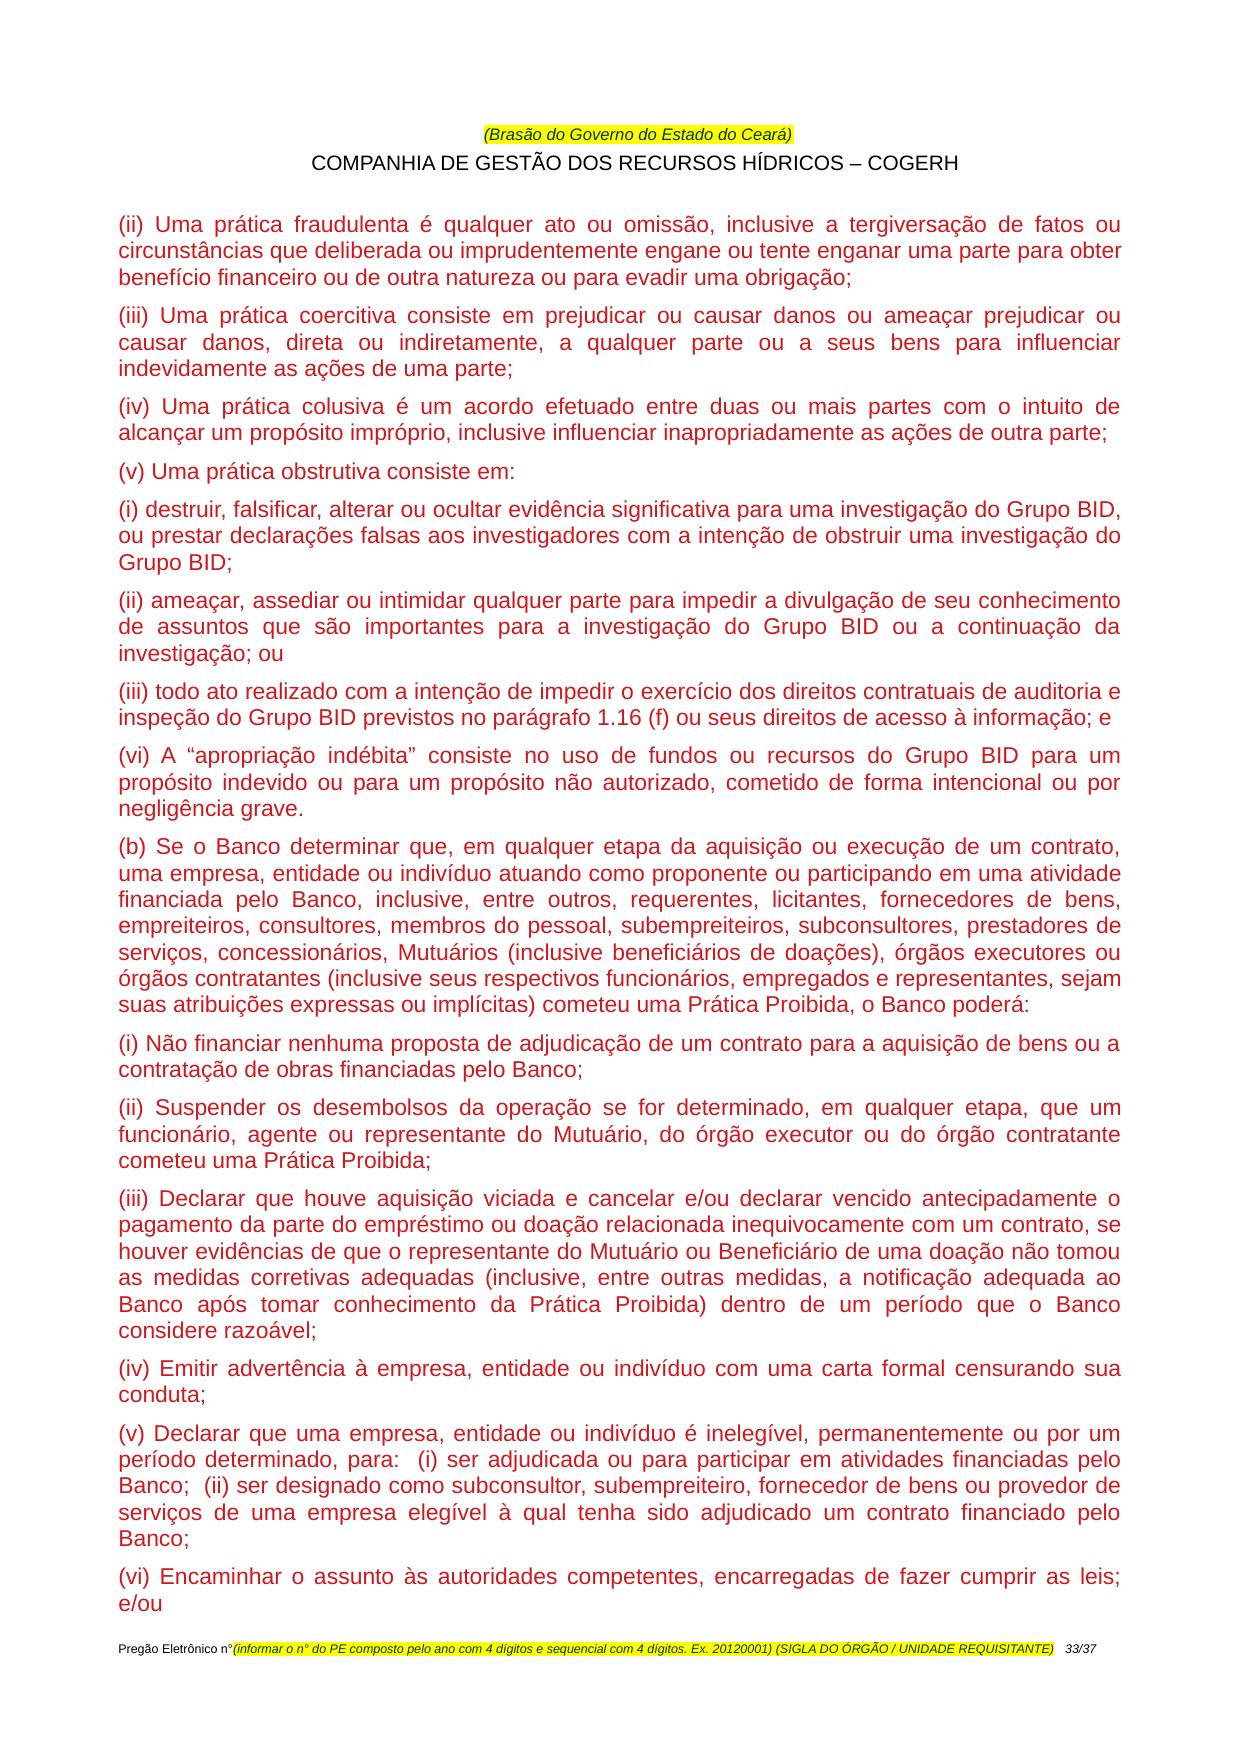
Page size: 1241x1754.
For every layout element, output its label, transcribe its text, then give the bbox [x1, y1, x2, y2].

text (iv) Uma prática colusiva é um acordo efetuado entre duas ou mais partes com o intuito de alcançar um propósito impróprio, inclusive influenciar inapropriadamente as ações de outra parte; [118, 393, 1122, 446]
text (i) Não financiar nenhuma proposta de adjudicação de um contrato para a aquisição de bens ou a contratação de obras financiadas pelo Banco; [118, 1029, 1122, 1082]
text (v) Uma prática obstrutiva consiste em: [118, 458, 1122, 484]
text (iii) Declarar que houve aquisição viciada e cancelar e/ou declarar vencido antecipadamente o pagamento da parte do empréstimo ou doação relacionada inequivocamente com um contrato, se houver evidências de que o representante do Mutuário ou Beneficiário de uma doação não tomou as medidas corretivas adequadas (inclusive, entre outras medidas, a notificação adequada ao Banco após tomar conhecimento da Prática Proibida) dentro de um período que o Banco considere razoável; [118, 1185, 1122, 1343]
text (iii) Uma prática coercitiva consiste em prejudicar ou causar danos ou ameaçar prejudicar ou causar danos, direta ou indiretamente, a qualquer parte ou a seus bens para influenciar indevidamente as ações de uma parte; [118, 302, 1122, 381]
text (v) Declarar que uma empresa, entidade ou indivíduo é inelegível, permanentemente ou por um período determinado, para: (i) ser adjudicada ou para participar em atividades financiadas pelo Banco; (ii) ser designado como subconsultor, subempreiteiro, fornecedor de bens ou provedor de serviços de uma empresa elegível à qual tenha sido adjudicado um contrato financiado pelo Banco; [118, 1420, 1122, 1551]
text (b) Se o Banco determinar que, em qualquer etapa da aquisição ou execução de um contrato, uma empresa, entidade ou indivíduo atuando como proponente ou participando em uma atividade financiada pelo Banco, inclusive, entre outros, requerentes, licitantes, fornecedores de bens, empreiteiros, consultores, membros do pessoal, subempreiteiros, subconsultores, prestadores de serviços, concessionários, Mutuários (inclusive beneficiários de doações), órgãos executores ou órgãos contratantes (inclusive seus respectivos funcionários, empregados e representantes, sejam suas atribuições expressas ou implícitas) cometeu uma Prática Proibida, o Banco poderá: [118, 833, 1122, 1018]
text (ii) ameaçar, assediar ou intimidar qualquer parte para impedir a divulgação de seu conhecimento de assuntos que são importantes para a investigação do Grupo BID ou a continuação da investigação; ou [118, 587, 1122, 666]
text (iv) Emitir advertência à empresa, entidade ou indivíduo com uma carta formal censurando sua conduta; [118, 1355, 1122, 1408]
text (vi) A “apropriação indébita” consiste no uso de fundos ou recursos do Grupo BID para um propósito indevido ou para um propósito não autorizado, cometido de forma intencional ou por negligência grave. [118, 742, 1122, 821]
text (ii) Uma prática fraudulenta é qualquer ato ou omissão, inclusive a tergiversação de fatos ou circunstâncias que deliberada ou imprudentemente engane ou tente enganar uma parte para obter benefício financeiro ou de outra natureza ou para evadir uma obrigação; [118, 211, 1122, 290]
text (i) destruir, falsificar, alterar ou ocultar evidência significativa para uma investigação do Grupo BID, ou prestar declarações falsas aos investigadores com a intenção de obstruir uma investigação do Grupo BID; [118, 496, 1122, 575]
text (iii) todo ato realizado com a intenção de impedir o exercício dos direitos contratuais de auditoria e inspeção do Grupo BID previstos no parágrafo 1.16 (f) ou seus direitos de acesso à informação; e [118, 678, 1122, 730]
text (ii) Suspender os desembolsos da operação se for determinado, em qualquer etapa, que um funcionário, agente ou representante do Mutuário, do órgão executor ou do órgão contratante cometeu uma Prática Proibida; [118, 1094, 1122, 1173]
text (vi) Encaminhar o assunto às autoridades competentes, encarregadas de fazer cumprir as leis; e/ou [118, 1563, 1122, 1616]
